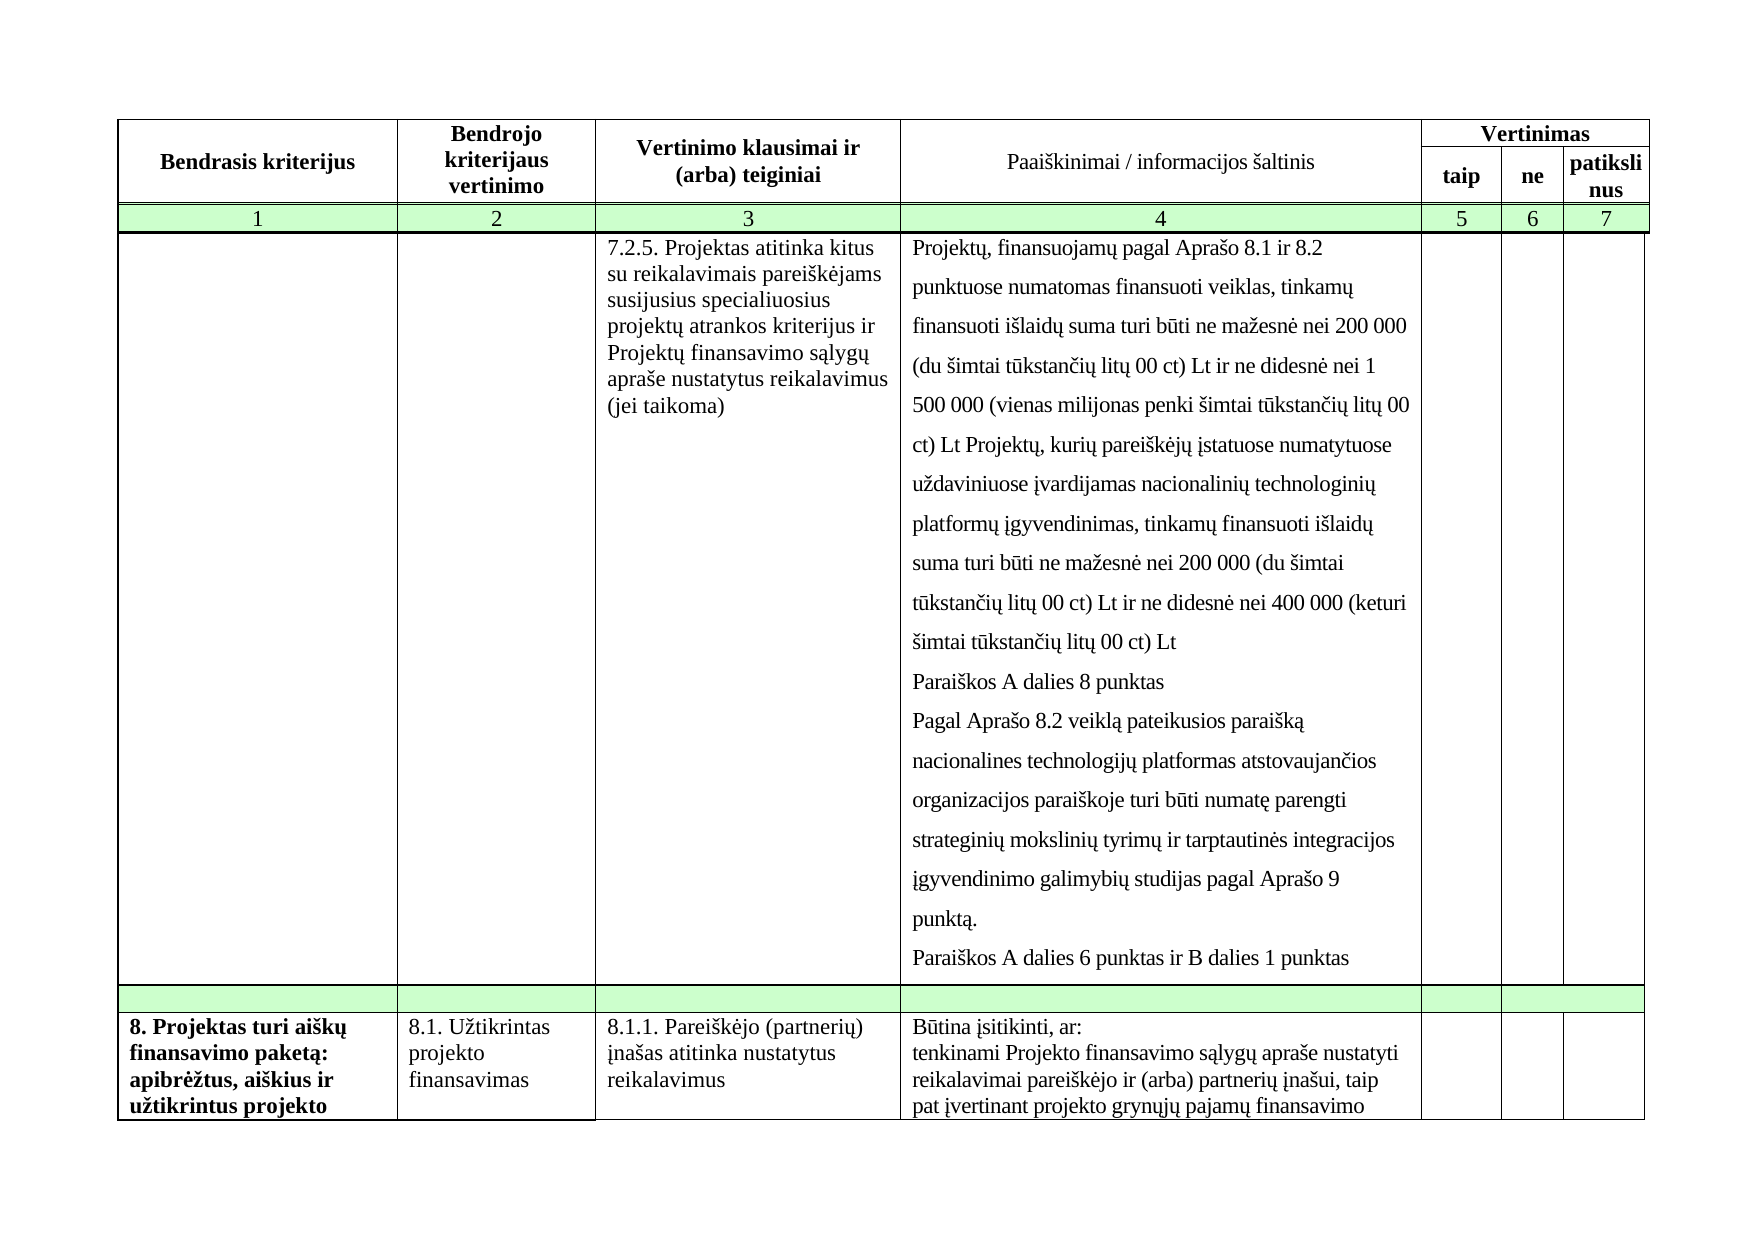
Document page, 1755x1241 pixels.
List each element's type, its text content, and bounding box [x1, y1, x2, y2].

table_cell 2 [398, 205, 595, 231]
table_cell [1645, 234, 1649, 984]
table_cell [901, 986, 1421, 1012]
table_cell [1645, 1012, 1649, 1118]
table_cell [398, 986, 595, 1012]
table_cell patikslinus [1564, 147, 1649, 202]
table_cell 8.1.1. Pareiškėjo (partnerių) įnašas atitinka nustatytus reikalavimus [596, 1013, 900, 1118]
table_cell [1422, 986, 1501, 1012]
table_cell Projektų, finansuojamų pagal Aprašo 8.1 ir 8.2 punktuose numatomas finansuoti veiklas, tinkamų finansuoti išlaidų suma turi būti ne mažesnė nei 200 000 (du šimtai tūkstančių litų 00 ct) Lt ir ne didesnė nei 1 500 000 (vienas milijonas penki šimtai tūkstančių litų 00 ct) Lt Projektų, kurių pareiškėjų įstatuose numatytuose uždaviniuose įvardijamas nacionalinių technologinių platformų įgyvendinimas, tinkamų finansuoti išlaidų suma turi būti ne mažesnė nei 200 000 (du šimtai tūkstančių litų 00 ct) Lt ir ne didesnė nei 400 000 (keturi šimtai tūkstančių litų 00 ct) Lt Paraiškos A dalies 8 punktas Pagal Aprašo 8.2 veiklą pateikusios paraišką nacionalines technologijų platformas atstovaujančios organizacijos paraiškoje turi būti numatę parengti strateginių mokslinių tyrimų ir tarptautinės integracijos įgyvendinimo galimybių studijas pagal Aprašo 9 punktą. Paraiškos A dalies 6 punktas ir B dalies 1 punktas [901, 234, 1421, 984]
table_cell [1422, 234, 1501, 984]
table_cell 7 [1564, 205, 1649, 231]
table_header Bendrojo kriterijaus vertinimo aspektai [398, 120, 595, 202]
table_cell 7.2.5. Projektas atitinka kitus su reikalavimais pareiškėjams susijusius specialiuosius projektų atrankos kriterijus ir Projektų finansavimo sąlygų apraše nustatytus reikalavimus (jei taikoma) [596, 234, 900, 984]
table_header Bendrasis kriterijus [119, 120, 397, 202]
table_header Vertinimo klausimai ir (arba) teiginiai [596, 120, 900, 202]
table_cell [119, 234, 397, 984]
table_cell 4 [901, 205, 1421, 231]
table_cell 8. Projektas turi aiškų finansavimo paketą: apibrėžtus, aiškius ir užtikrintus projekto [119, 1013, 397, 1118]
table_cell taip [1422, 147, 1501, 202]
table_cell [596, 986, 900, 1012]
table_cell [1564, 1013, 1644, 1118]
table_cell [398, 234, 595, 984]
table_cell 5 [1422, 205, 1501, 231]
table_cell [119, 986, 397, 1012]
table_cell 6 [1502, 205, 1563, 231]
table_cell 1 [119, 205, 397, 231]
table_header Paaiškinimai / informacijos šaltinis [901, 120, 1421, 202]
table_cell [1422, 1013, 1501, 1118]
table_cell ne [1502, 147, 1563, 202]
table_cell [1645, 984, 1649, 1012]
table_cell [1564, 234, 1644, 984]
table_cell 3 [596, 205, 900, 231]
table_cell [1502, 1013, 1563, 1118]
table_cell Būtina įsitikinti, ar: tenkinami Projekto finansavimo sąlygų apraše nustatyti reikalavimai pareiškėjo ir (arba) partnerių įnašui, taip pat įvertinant projekto grynųjų pajamų finansavimo [901, 1013, 1421, 1118]
table_cell [1502, 234, 1563, 984]
table_cell [1502, 986, 1644, 1012]
table_header Vertinimas [1422, 120, 1649, 146]
table_cell 8.1. Užtikrintas projekto finansavimas [398, 1013, 595, 1118]
